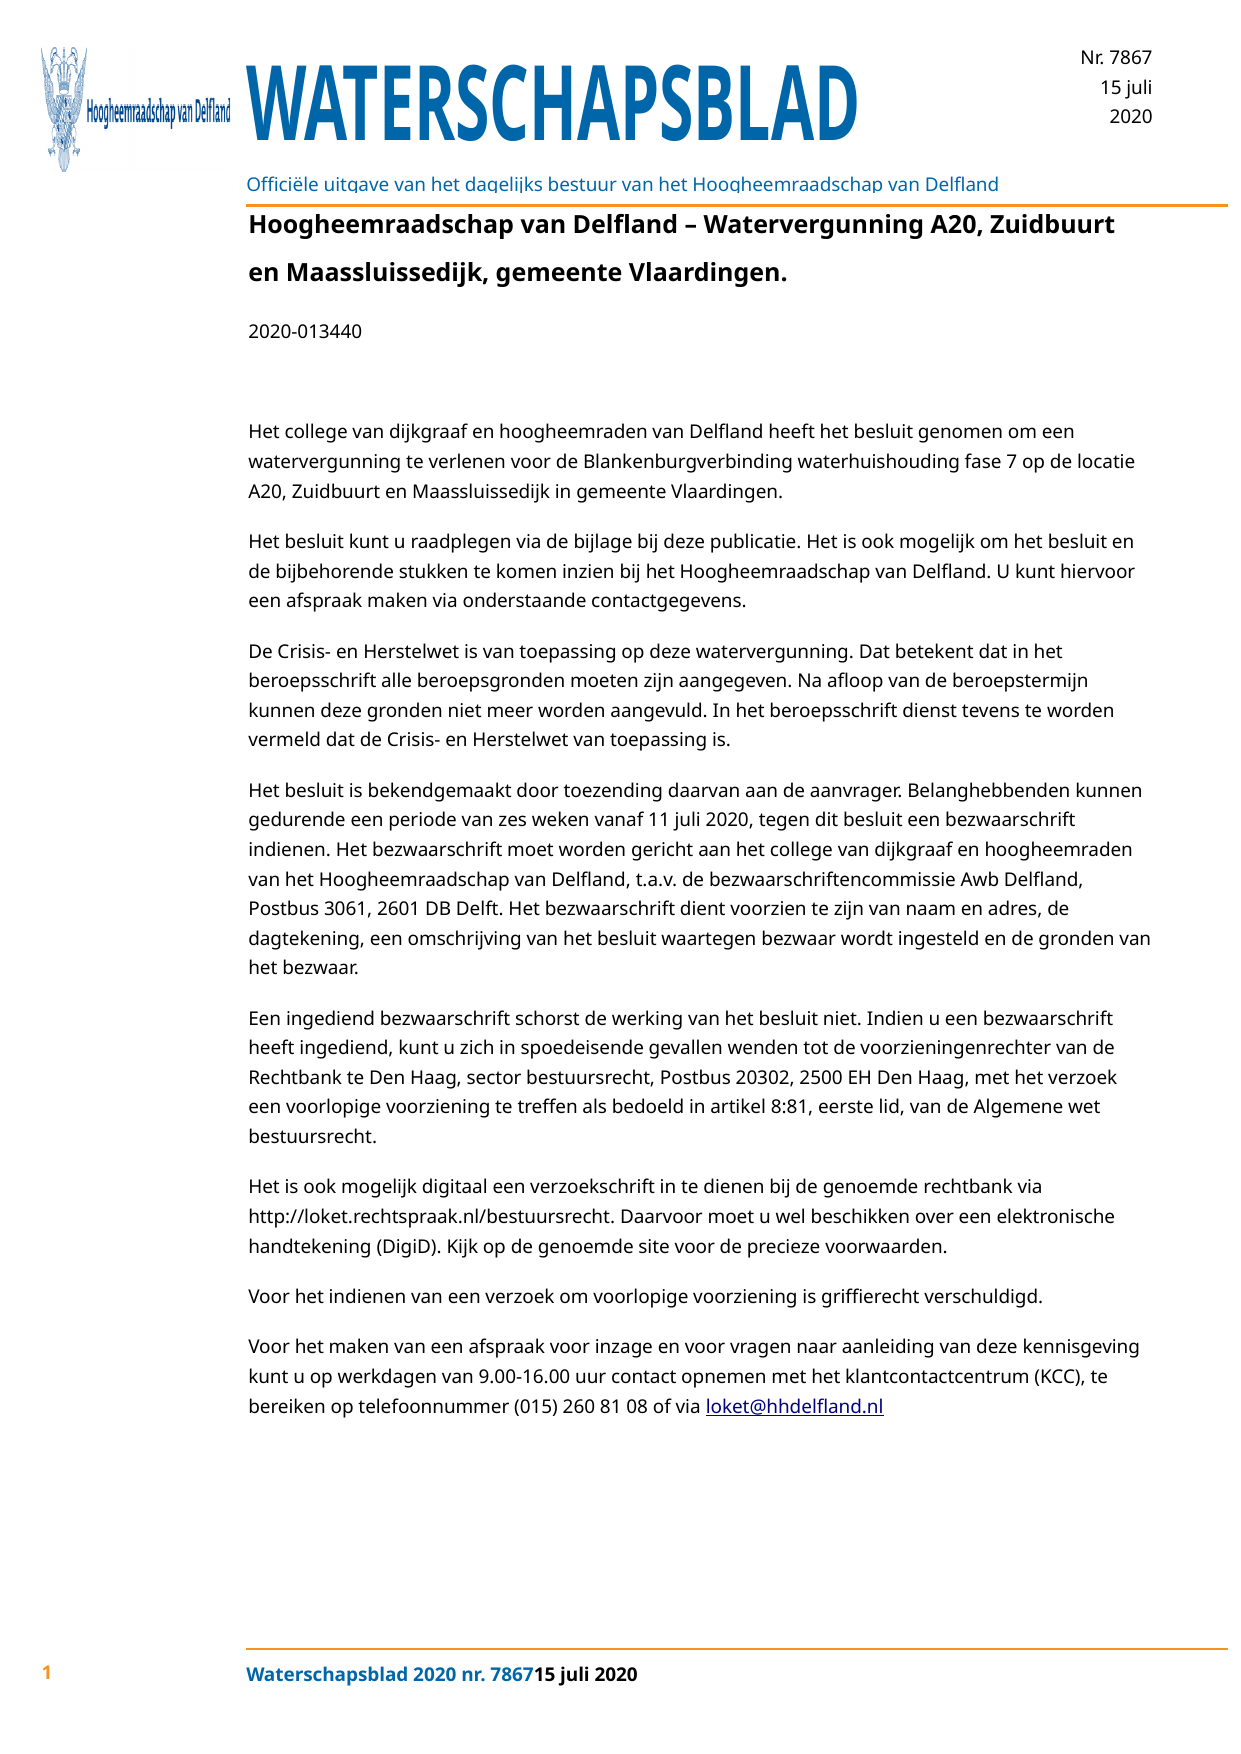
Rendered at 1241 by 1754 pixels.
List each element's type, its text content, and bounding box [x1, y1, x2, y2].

text De Crisis- en Herstelwet is van toepassing op deze watervergunning. Dat betekent dat in het beroepsschrift alle beroepsgronden moeten zijn aangegeven. Na afloop van de beroepstermijn kunnen deze gronden niet meer worden aangevuld. In het beroepsschrift dienst tevens te worden vermeld dat de Crisis- en Herstelwet van toepassing is. [248, 638, 1152, 752]
text Het college van dijkgraaf en hoogheemraden van Delfland heeft het besluit genomen om een watervergunning te verlenen voor de Blankenburgverbinding waterhuishouding fase 7 op de locatie A20, Zuidbuurt en Maassluissedijk in gemeente Vlaardingen. [248, 419, 1152, 504]
text Voor het indienen van een verzoek om voorlopige voorziening is griffierecht verschuldigd. [248, 1283, 1152, 1309]
text Voor het maken van een afspraak voor inzage en voor vragen naar aanleiding van deze kennisgeving kunt u op werkdagen van 9.00-16.00 uur contact opnemen met het klantcontactcentrum (KCC), te bereiken op telefoonnummer (015) 260 81 08 of via loket@hhdelfland.nl [248, 1334, 1152, 1419]
picture [41, 47, 231, 172]
text Een ingediend bezwaarschrift schorst de werking van het besluit niet. Indien u een bezwaarschrift heeft ingediend, kunt u zich in spoedeisende gevallen wenden tot de voorzieningenrechter van de Rechtbank te Den Haag, sector bestuursrecht, Postbus 20302, 2500 EH Den Haag, met het verzoek een voorlopige voorziening te treffen als bedoeld in artikel 8:81, eerste lid, van de Algemene wet bestuursrecht. [248, 1005, 1152, 1149]
text Het is ook mogelijk digitaal een verzoekschrift in te dienen bij de genoemde rechtbank via http://loket.rechtspraak.nl/bestuursrecht. Daarvoor moet u wel beschikken over een elektronische handtekening (DigiD). Kijk op de genoemde site voor de precieze voorwaarden. [248, 1174, 1152, 1259]
text Hoogheemraadschap van Delfland – Watervergunning A20, Zuidbuurt en Maassluissedijk, gemeente Vlaardingen. [248, 207, 1152, 288]
text Het besluit is bekendgemaakt door toezending daarvan aan de aanvrager. Belanghebbenden kunnen gedurende een periode van zes weken vanaf 11 juli 2020, tegen dit besluit een bezwaarschrift indienen. Het bezwaarschrift moet worden gericht aan het college van dijkgraaf en hoogheemraden van het Hoogheemraadschap van Delfland, t.a.v. de bezwaarschriftencommissie Awb Delfland, Postbus 3061, 2601 DB Delft. Het bezwaarschrift dient voorzien te zijn van naam en adres, de dagtekening, een omschrijving van het besluit waartegen bezwaar wordt ingesteld en de gronden van het bezwaar. [248, 777, 1152, 980]
text 2020-013440 [248, 318, 1152, 344]
text Het besluit kunt u raadplegen via de bijlage bij deze publicatie. Het is ook mogelijk om het besluit en de bijbehorende stukken te komen inzien bij het Hoogheemraadschap van Delfland. U kunt hiervoor een afspraak maken via onderstaande contactgegevens. [248, 528, 1152, 613]
